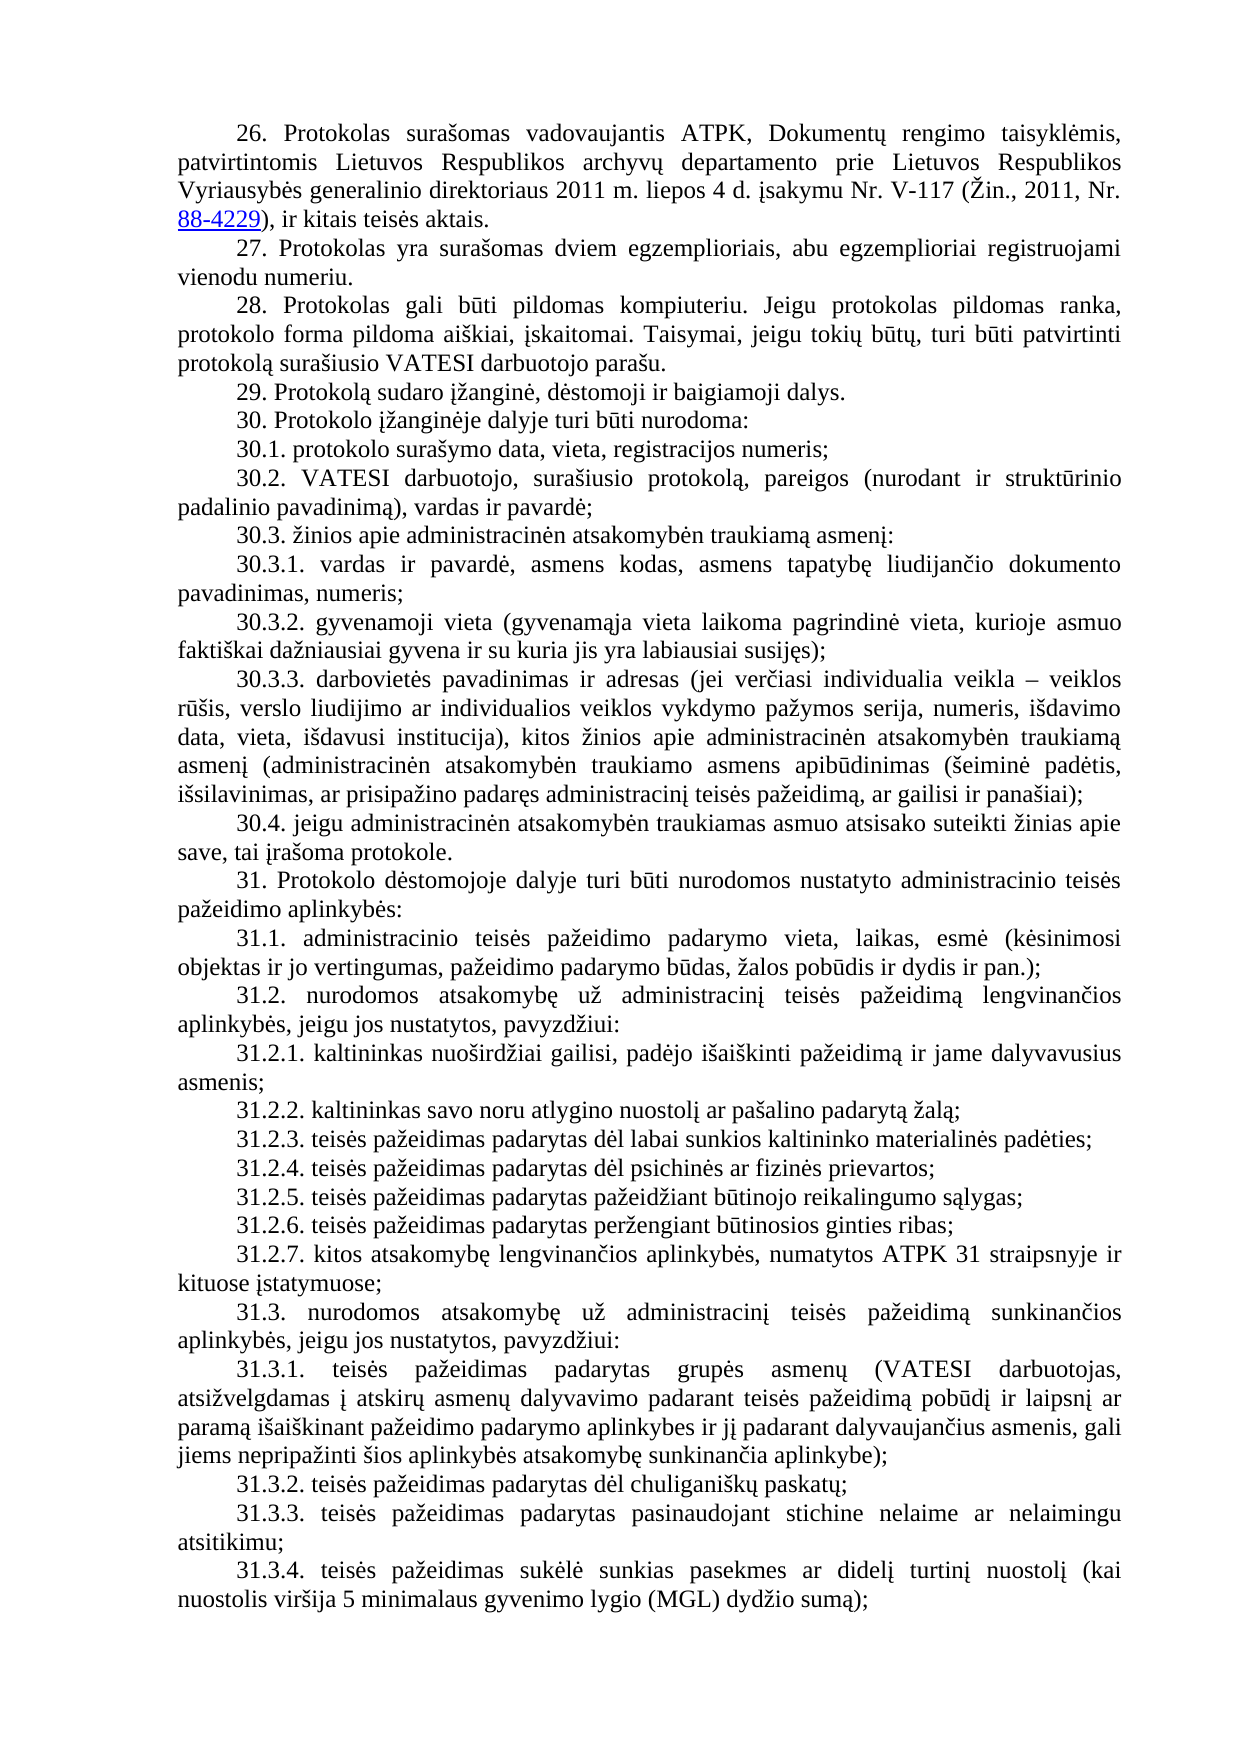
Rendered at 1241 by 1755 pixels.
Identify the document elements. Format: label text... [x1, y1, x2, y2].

text 31.2.5. teisės pažeidimas padarytas pažeidžiant būtinojo reikalingumo sąlygas; [177, 1182, 1122, 1211]
text 31.2. nurodomos atsakomybę už administracinį teisės pažeidimą lengvinančios aplinkybės, jeigu jos nustatytos, pavyzdžiui: [177, 981, 1122, 1038]
text 31.2.2. kaltininkas savo noru atlygino nuostolį ar pašalino padarytą žalą; [177, 1096, 1122, 1124]
text 31.3.2. teisės pažeidimas padarytas dėl chuliganiškų paskatų; [177, 1469, 1122, 1498]
text 31.3.1. teisės pažeidimas padarytas grupės asmenų (VATESI darbuotojas, atsižvelgdamas į atskirų asmenų dalyvavimo padarant teisės pažeidimą pobūdį ir laipsnį ar paramą išaiškinant pažeidimo padarymo aplinkybes ir jį padarant dalyvaujančius asmenis, gali jiems nepripažinti šios aplinkybės atsakomybę sunkinančia aplinkybe); [177, 1354, 1122, 1469]
text 31.1. administracinio teisės pažeidimo padarymo vieta, laikas, esmė (kėsinimosi objektas ir jo vertingumas, pažeidimo padarymo būdas, žalos pobūdis ir dydis ir pan.); [177, 923, 1122, 981]
text 31.2.1. kaltininkas nuoširdžiai gailisi, padėjo išaiškinti pažeidimą ir jame dalyvavusius asmenis; [177, 1038, 1122, 1096]
text 27. Protokolas yra surašomas dviem egzemplioriais, abu egzemplioriai registruojami vienodu numeriu. [177, 233, 1122, 291]
text 30.3.2. gyvenamoji vieta (gyvenamąja vieta laikoma pagrindinė vieta, kurioje asmuo faktiškai dažniausiai gyvena ir su kuria jis yra labiausiai susijęs); [177, 607, 1122, 664]
text 26. Protokolas surašomas vadovaujantis ATPK, Dokumentų rengimo taisyklėmis, patvirtintomis Lietuvos Respublikos archyvų departamento prie Lietuvos Respublikos Vyriausybės generalinio direktoriaus 2011 m. liepos 4 d. įsakymu Nr. V-117 (Žin., 2011, Nr. 88-4229), ir kitais teisės aktais. [177, 118, 1122, 233]
text 31.2.7. kitos atsakomybę lengvinančios aplinkybės, numatytos ATPK 31 straipsnyje ir kituose įstatymuose; [177, 1239, 1122, 1297]
text 30.3.3. darbovietės pavadinimas ir adresas (jei verčiasi individualia veikla – veiklos rūšis, verslo liudijimo ar individualios veiklos vykdymo pažymos serija, numeris, išdavimo data, vieta, išdavusi institucija), kitos žinios apie administracinėn atsakomybėn traukiamą asmenį (administracinėn atsakomybėn traukiamo asmens apibūdinimas (šeiminė padėtis, išsilavinimas, ar prisipažino padaręs administracinį teisės pažeidimą, ar gailisi ir panašiai); [177, 664, 1122, 808]
text 29. Protokolą sudaro įžanginė, dėstomoji ir baigiamoji dalys. [177, 377, 1122, 406]
text 30. Protokolo įžanginėje dalyje turi būti nurodoma: [177, 406, 1122, 434]
text 31.2.4. teisės pažeidimas padarytas dėl psichinės ar fizinės prievartos; [177, 1153, 1122, 1182]
text 30.2. VATESI darbuotojo, surašiusio protokolą, pareigos (nurodant ir struktūrinio padalinio pavadinimą), vardas ir pavardė; [177, 463, 1122, 521]
text 30.3. žinios apie administracinėn atsakomybėn traukiamą asmenį: [177, 521, 1122, 549]
text 31.3. nurodomos atsakomybę už administracinį teisės pažeidimą sunkinančios aplinkybės, jeigu jos nustatytos, pavyzdžiui: [177, 1297, 1122, 1354]
text 30.1. protokolo surašymo data, vieta, registracijos numeris; [177, 434, 1122, 463]
text 30.3.1. vardas ir pavardė, asmens kodas, asmens tapatybę liudijančio dokumento pavadinimas, numeris; [177, 549, 1122, 607]
text 31.3.4. teisės pažeidimas sukėlė sunkias pasekmes ar didelį turtinį nuostolį (kai nuostolis viršija 5 minimalaus gyvenimo lygio (MGL) dydžio sumą); [177, 1556, 1122, 1613]
text 31.2.3. teisės pažeidimas padarytas dėl labai sunkios kaltininko materialinės padėties; [177, 1124, 1122, 1153]
text 31. Protokolo dėstomojoje dalyje turi būti nurodomos nustatyto administracinio teisės pažeidimo aplinkybės: [177, 866, 1122, 923]
text 28. Protokolas gali būti pildomas kompiuteriu. Jeigu protokolas pildomas ranka, protokolo forma pildoma aiškiai, įskaitomai. Taisymai, jeigu tokių būtų, turi būti patvirtinti protokolą surašiusio VATESI darbuotojo parašu. [177, 291, 1122, 377]
text 30.4. jeigu administracinėn atsakomybėn traukiamas asmuo atsisako suteikti žinias apie save, tai įrašoma protokole. [177, 808, 1122, 866]
text 31.2.6. teisės pažeidimas padarytas peržengiant būtinosios ginties ribas; [177, 1211, 1122, 1239]
text 31.3.3. teisės pažeidimas padarytas pasinaudojant stichine nelaime ar nelaimingu atsitikimu; [177, 1498, 1122, 1556]
